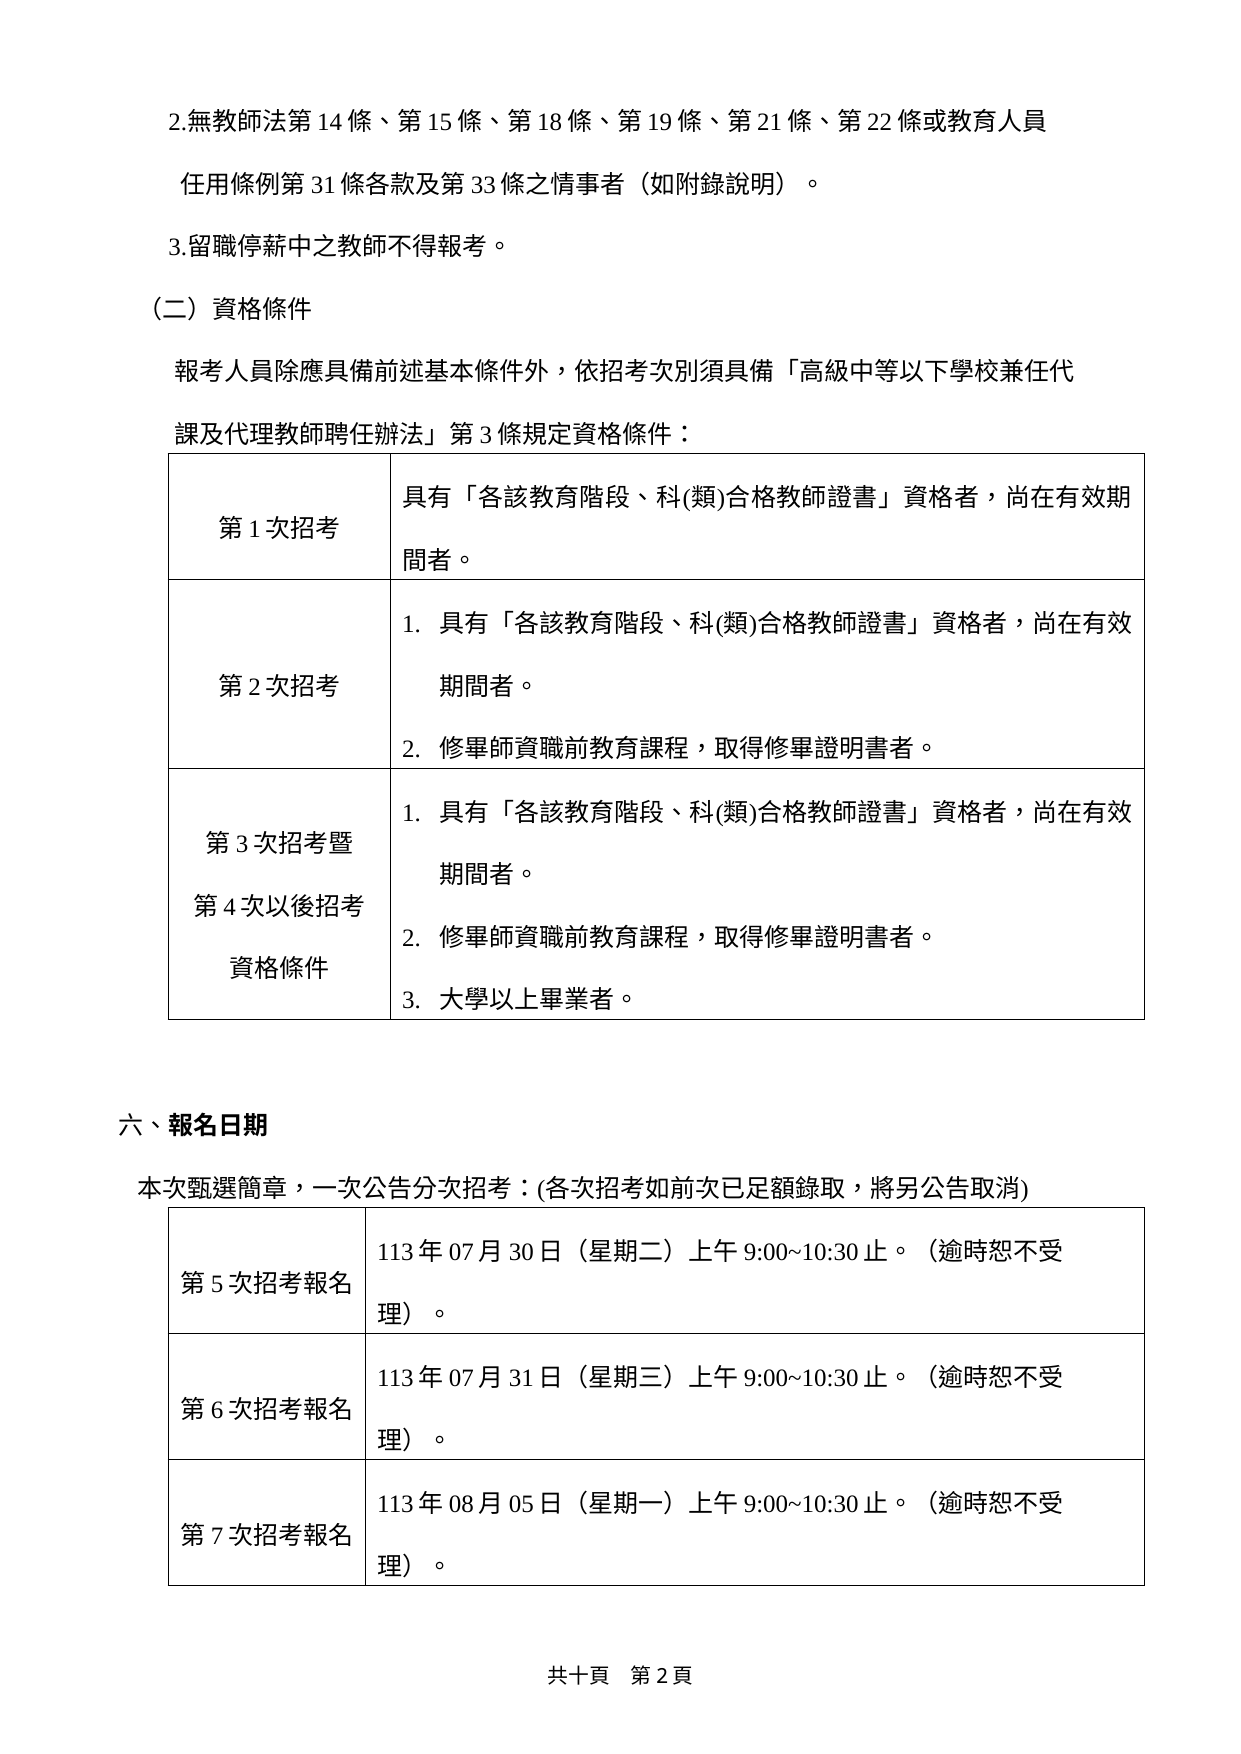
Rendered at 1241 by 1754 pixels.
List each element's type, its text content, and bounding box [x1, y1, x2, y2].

table_cell 第3次招考暨 第4次以後招考 資格條件 [169, 769, 390, 1019]
text 3.留職停薪中之教師不得報考。 [118, 203, 1122, 266]
text 2.無教師法第14條、第15條、第18條、第19條、第21條、第22條或教育人員 [118, 78, 1122, 141]
text 報考人員除應具備前述基本條件外，依招考次別須具備「高級中等以下學校兼任代 [118, 328, 1122, 391]
text 課及代理教師聘任辦法」第3條規定資格條件： [118, 391, 1122, 453]
table_cell 具有「各該教育階段、科(類)合格教師證書」資格者，尚在有效期間者。 修畢師資職前教育課程，取得修畢證明書者。 [391, 580, 1144, 768]
table_cell 113年08月05日（星期一）上午9:00~10:30止。（逾時恕不受理）。 [366, 1460, 1144, 1585]
text （二）資格條件 [118, 266, 1122, 328]
table_cell 第6次招考報名 [169, 1334, 365, 1459]
table_cell 具有「各該教育階段、科(類)合格教師證書」資格者，尚在有效期間者。 修畢師資職前教育課程，取得修畢證明書者。 大學以上畢業者。 [391, 769, 1144, 1019]
table_header 第5次招考報名 [169, 1208, 365, 1333]
text 本次甄選簡章，一次公告分次招考：(各次招考如前次已足額錄取，將另公告取消) [118, 1145, 1122, 1207]
text 任用條例第31條各款及第33條之情事者（如附錄說明）。 [118, 141, 1122, 203]
table_cell 113年07月31日（星期三）上午9:00~10:30止。（逾時恕不受理）。 [366, 1334, 1144, 1459]
table_header 113年07月30日（星期二）上午9:00~10:30止。（逾時恕不受理）。 [366, 1208, 1144, 1333]
table_header 具有「各該教育階段、科(類)合格教師證書」資格者，尚在有效期間者。 [391, 454, 1144, 579]
text 六、報名日期 [118, 1082, 1122, 1145]
table_header 第1次招考 [169, 454, 390, 579]
table_cell 第2次招考 [169, 580, 390, 768]
table_cell 第7次招考報名 [169, 1460, 365, 1585]
